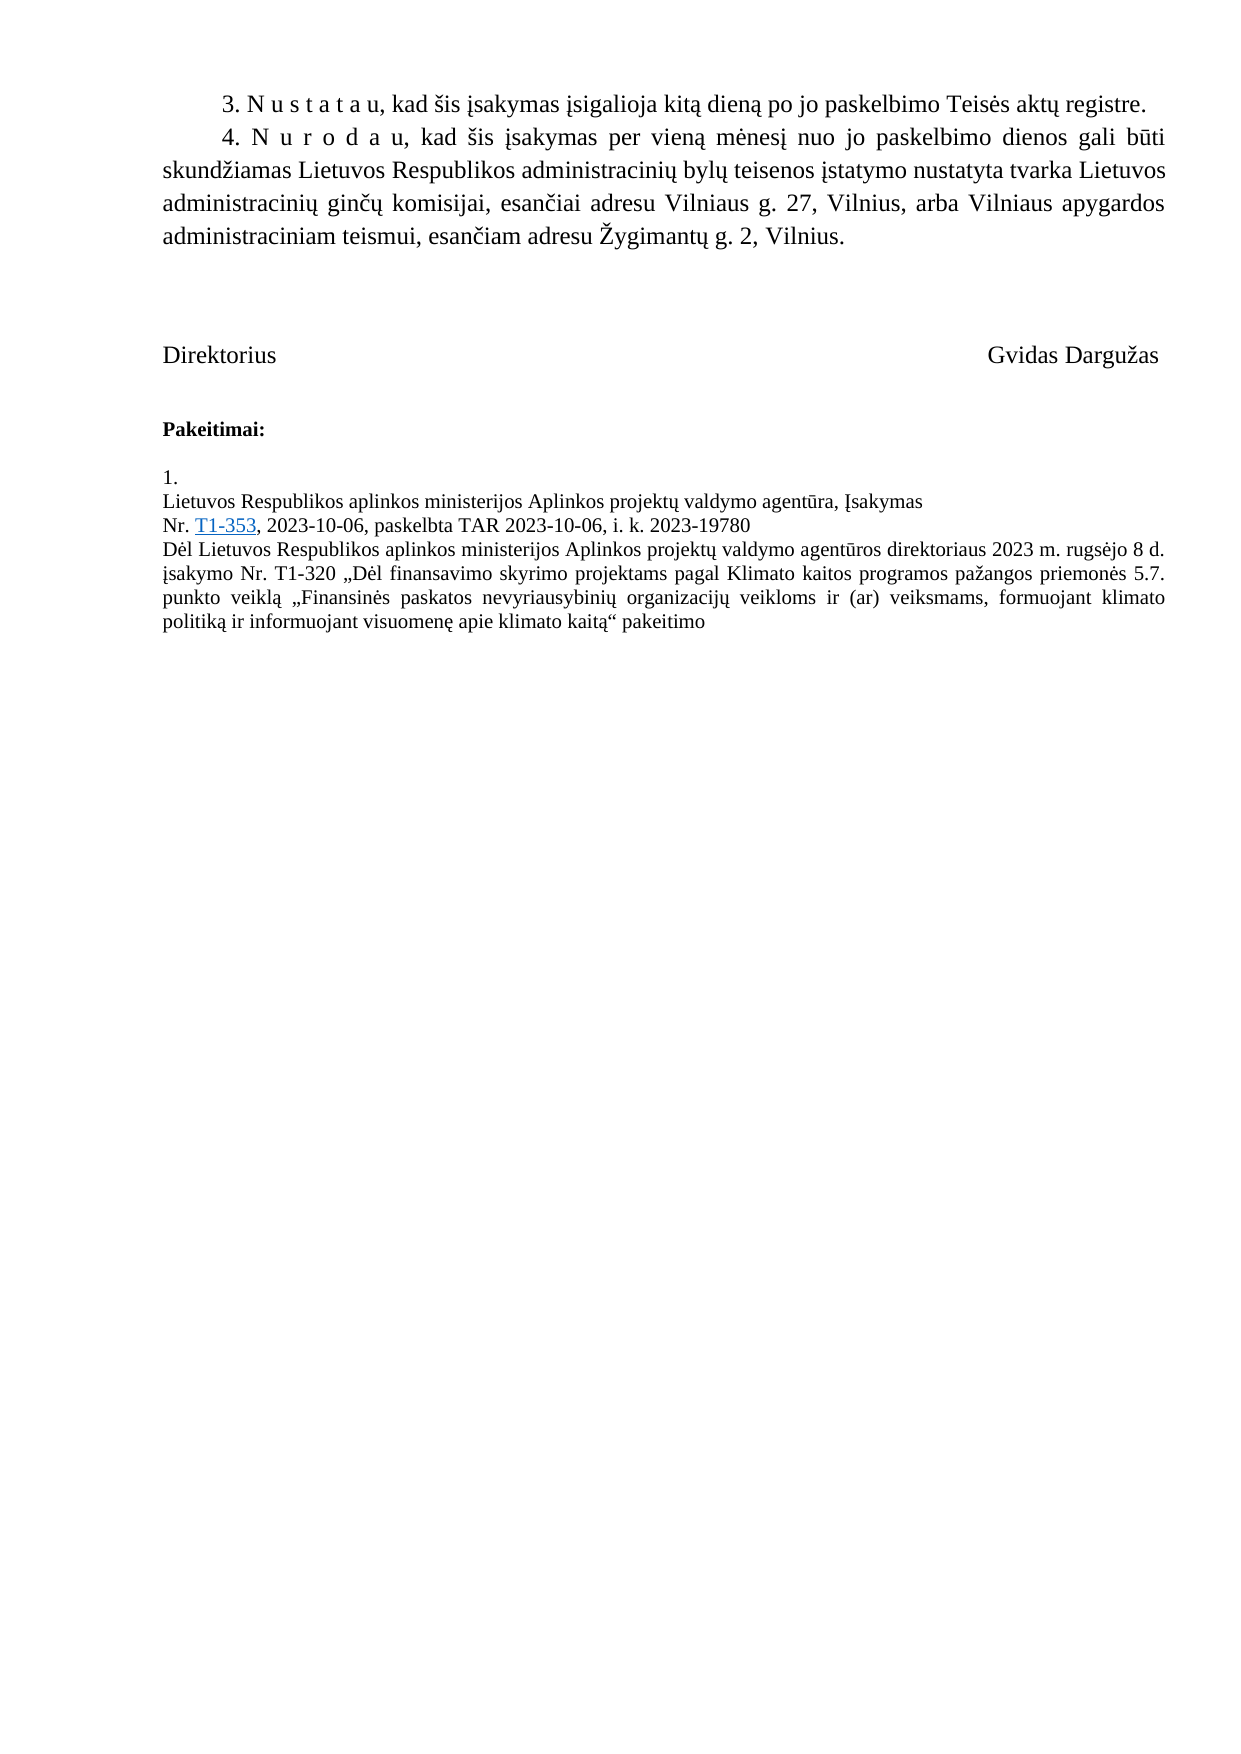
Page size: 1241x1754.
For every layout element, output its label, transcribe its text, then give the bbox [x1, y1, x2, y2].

text 4. N u r o d a u, kad šis įsakymas per vieną mėnesį nuo jo paskelbimo dienos gali būti skundžiamas Lietuvos Respublikos administracinių bylų teisenos įstatymo nustatyta tvarka Lietuvos administracinių ginčų komisijai, esančiai adresu Vilniaus g. 27, Vilnius, arba Vilniaus apygardos administraciniam teismui, esančiam adresu Žygimantų g. 2, Vilnius. [162, 122, 1167, 249]
text Direktorius Gvidas Dargužas [162, 340, 1167, 369]
text 1. [162, 465, 1167, 489]
text Nr. T1-353, 2023-10-06, paskelbta TAR 2023-10-06, i. k. 2023-19780 [162, 513, 1167, 537]
text Lietuvos Respublikos aplinkos ministerijos Aplinkos projektų valdymo agentūra, Įsakymas [162, 489, 1167, 513]
text Pakeitimai: [162, 417, 1167, 441]
text Dėl Lietuvos Respublikos aplinkos ministerijos Aplinkos projektų valdymo agentūros direktoriaus 2023 m. rugsėjo 8 d. įsakymo Nr. T1-320 „Dėl finansavimo skyrimo projektams pagal Klimato kaitos programos pažangos priemonės 5.7. punkto veiklą „Finansinės paskatos nevyriausybinių organizacijų veikloms ir (ar) veiksmams, formuojant klimato politiką ir informuojant visuomenę apie klimato kaitą“ pakeitimo [162, 537, 1167, 633]
text 3. N u s t a t a u, kad šis įsakymas įsigalioja kitą dieną po jo paskelbimo Teisės aktų registre. [162, 89, 1167, 117]
